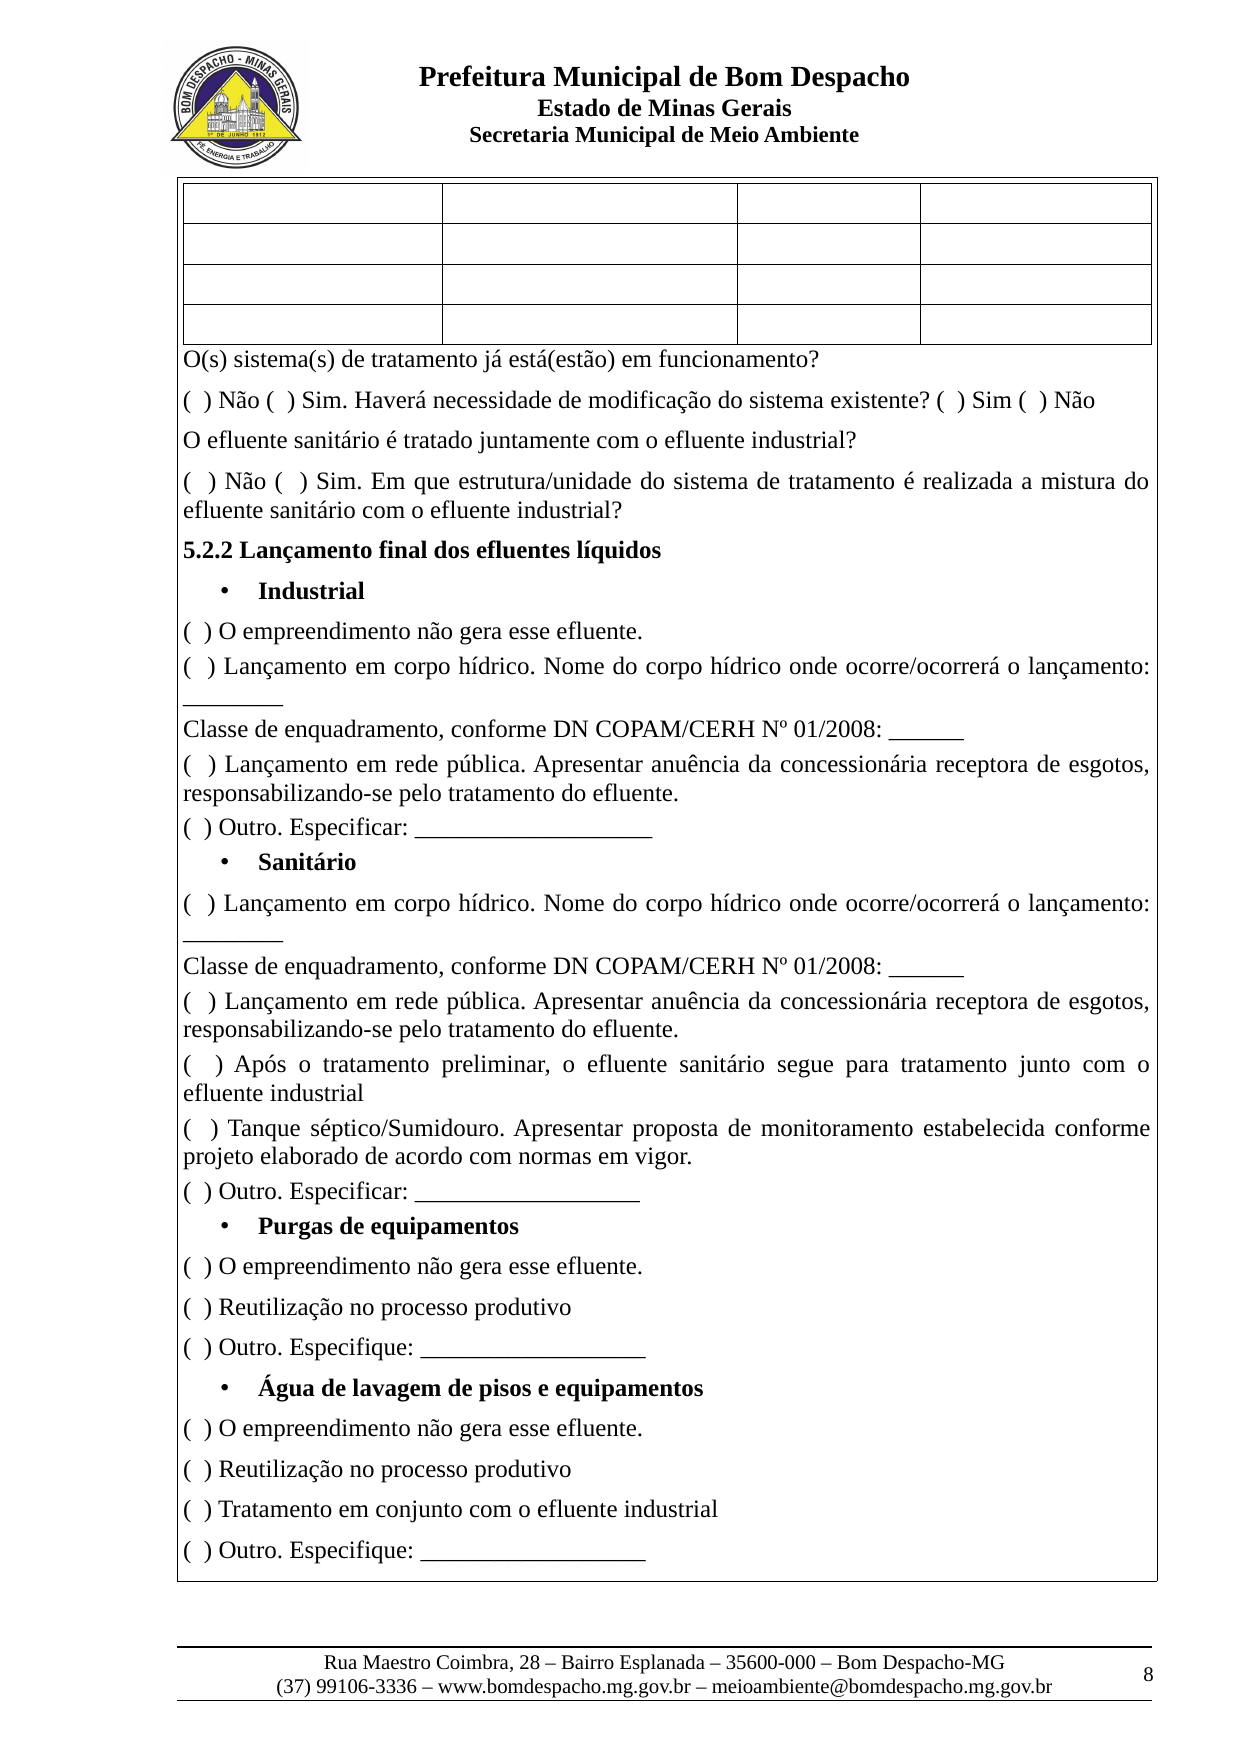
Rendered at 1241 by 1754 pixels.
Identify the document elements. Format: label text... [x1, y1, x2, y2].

table_cell [738, 265, 920, 304]
table_cell [184, 224, 442, 264]
table_cell [443, 265, 737, 304]
table_cell [921, 224, 1151, 264]
table_cell [184, 265, 442, 304]
table_cell [184, 305, 442, 344]
table_cell [443, 305, 737, 344]
table_cell [184, 184, 442, 223]
table_cell [443, 224, 737, 264]
table_cell [921, 305, 1151, 344]
table_cell [738, 224, 920, 264]
picture [162, 39, 308, 174]
table_cell 5.1 Uso de Água 5.1.1 O empreendimento recircula a água utilizada? ( ) Não ( ) Sim Volume recirculado (m³/mês): _______________________________ Porcentagem de água recirculada (%): _________________________ 5.2 Efluentes Líquidos 5.2.1 Caracterização dos efluentes líquidos O(s) sistema(s) de tratamento já está(estão) em funcionamento? ( ) Não ( ) Sim. Haverá necessidade de modificação do sistema existente? ( ) Sim ( ) Não O efluente sanitário é tratado juntamente com o efluente industrial? ( ) Não ( ) Sim. Em que estrutura/unidade do sistema de tratamento é realizada a mistura do efluente sanitário com o efluente industrial? 5.2.2 Lançamento final dos efluentes líquidos Industrial ( ) O empreendimento não gera esse efluente. ( ) Lançamento em corpo hídrico. Nome do corpo hídrico onde ocorre/ocorrerá o lançamento: ________ Classe de enquadramento, conforme DN COPAM/CERH Nº 01/2008: ______ ( ) Lançamento em rede pública. Apresentar anuência da concessionária receptora de esgotos, responsabilizando-se pelo tratamento do efluente. ( ) Outro. Especificar: ___________________ Sanitário ( ) Lançamento em corpo hídrico. Nome do corpo hídrico onde ocorre/ocorrerá o lançamento: ________ Classe de enquadramento, conforme DN COPAM/CERH Nº 01/2008: ______ ( ) Lançamento em rede pública. Apresentar anuência da concessionária receptora de esgotos, responsabilizando-se pelo tratamento do efluente. ( ) Após o tratamento preliminar, o efluente sanitário segue para tratamento junto com o efluente industrial ( ) Tanque séptico/Sumidouro. Apresentar proposta de monitoramento estabelecida conforme projeto elaborado de acordo com normas em vigor. ( ) Outro. Especificar: __________________ Purgas de equipamentos ( ) O empreendimento não gera esse efluente. ( ) Reutilização no processo produtivo ( ) Outro. Especifique: __________________ Água de lavagem de pisos e equipamentos ( ) O empreendimento não gera esse efluente. ( ) Reutilização no processo produtivo ( ) Tratamento em conjunto com o efluente industrial ( ) Outro. Especifique: __________________ Efluentes oleosos e/ou do coletado, efluentes da pista de abastecimento e outros efluentes contaminados com óleo ( ) O empreendimento não gera esse efluente. ( ) Sistema de tratamento de efluentes industriais ( ) Corpo hídrico ( ) Rede pública ( ) Empresas de reciclagem (re-refino) ( ) Outro. Especifique: _____________________ Outros Especificar: _____________________ 5.3 Emissões Atmosféricas O exercício das atividades no empreendimento implica a existência de fontes pontuais de emissão atmosférica? ( ) Sim ( ) Não 5.3.1 Identificação das fontes fixas de emissões atmosféricas (caldeiras, fornos, digestores, cabines de pintura, etc.) O exercício da atividade no empreendimento implica a existência de equipamentos que emitem substâncias odoríferas? ( )Não ( ) Sim. Descreva a atividade e as medidas mitigadoras. 5.3.2 Fontes difusas de emissões atmosféricas O exercício das atividades no empreendimento implica a existência de fontes difusas de emissão atmosférica? ( )Não ( ) Sim. Informar as fontes de geração e respectivas medidas mitigadoras. 5.4 Subprodutos e/ou Resíduos Sólidos *A destinação final dos resíduos deverá ser feita por empresas ambientalmente regularizadas pelo órgão ambiental competente. 5.5 Ruídos e Vibrações O exercício das atividades de instalação e/ou operação do empreendimento implica o uso de equipamento que constitua fonte de ruído ou vibração capaz de produzir, fora dos limites do terreno do empreendimento, níveis de pressão sonora ou vibração? ( ) Não ( ) Sim. Descreva abaixo as medidas mitigadoras. __________________________________________________________________________________________________________________________________________________________ Caso sim, apresentar laudo de ruídos conforme estabelecido pela Lei Estadual nº 10.100/1990 e Resolução CONAMA n° 01/1990 (Para os empreendimentos em operação). 5.6 Qualidade Ambiental 5.6.1 Qualidade das Águas Superficiais Existe programa de monitoramento da qualidade das águas nos corpos receptores sob influência direta da atividade do empreendimento? ( ) Não se aplica ( ) Não ( ) Sim ( )Número de pontos amostrados__________________________ ( ) Parâmetros amostrados_______________________________ ( ) Resultados das análises_______________________________ 5.6.2 Qualidade das águas subterrâneas Existe programa de monitoramento da qualidade das águas subterrânea sob influência da atividade do empreendimento? ( ) Não se aplica ( ) Não ( ) Sim ( )Profundidade do lençol freático_________________________ ( ) Parâmetros amostrados________________________________ ( ) Número de pontos amostrados__________________________ 5.7 Fauna Houve/há impacto sobre a fauna durante a implantação ou a operação do empreendimento? ( ) Não ( ) Sim. Descrever medidas adotadas/planejadas para mitigação e controle dos impactos sobre a fauna na Área Diretamente Afetada pelo empreendimento. __________________________________________________________________________________________________________________________________________________________ Haverá necessidade de captura, coleta e destinação de fauna? ( ) Não ( ) Sim Anexar Programa de Manejo de Fauna, conforme Módulo 7. 5.8 Outros Agentes Causadores de Impactos Ambientais Esse Termo de Referência abordou todos os possíveis impactos ambientais negativos relativos à instalação ou operação do empreendimento? ( ) Sim ( ) Não Informar os possíveis impactos ambientais negativos e positivos referentes à instalação ou operação do empreendimento não abordado nesse TR, bem como as propostas de medidas mitigadoras, ações de controle ambiental, planos de acompanhamento e monitoramento dessas medidas. [178, 178, 1157, 1581]
table_cell [738, 184, 920, 223]
table_cell [921, 184, 1151, 223]
table_cell [443, 184, 737, 223]
table_cell [921, 265, 1151, 304]
table_cell [738, 305, 920, 344]
